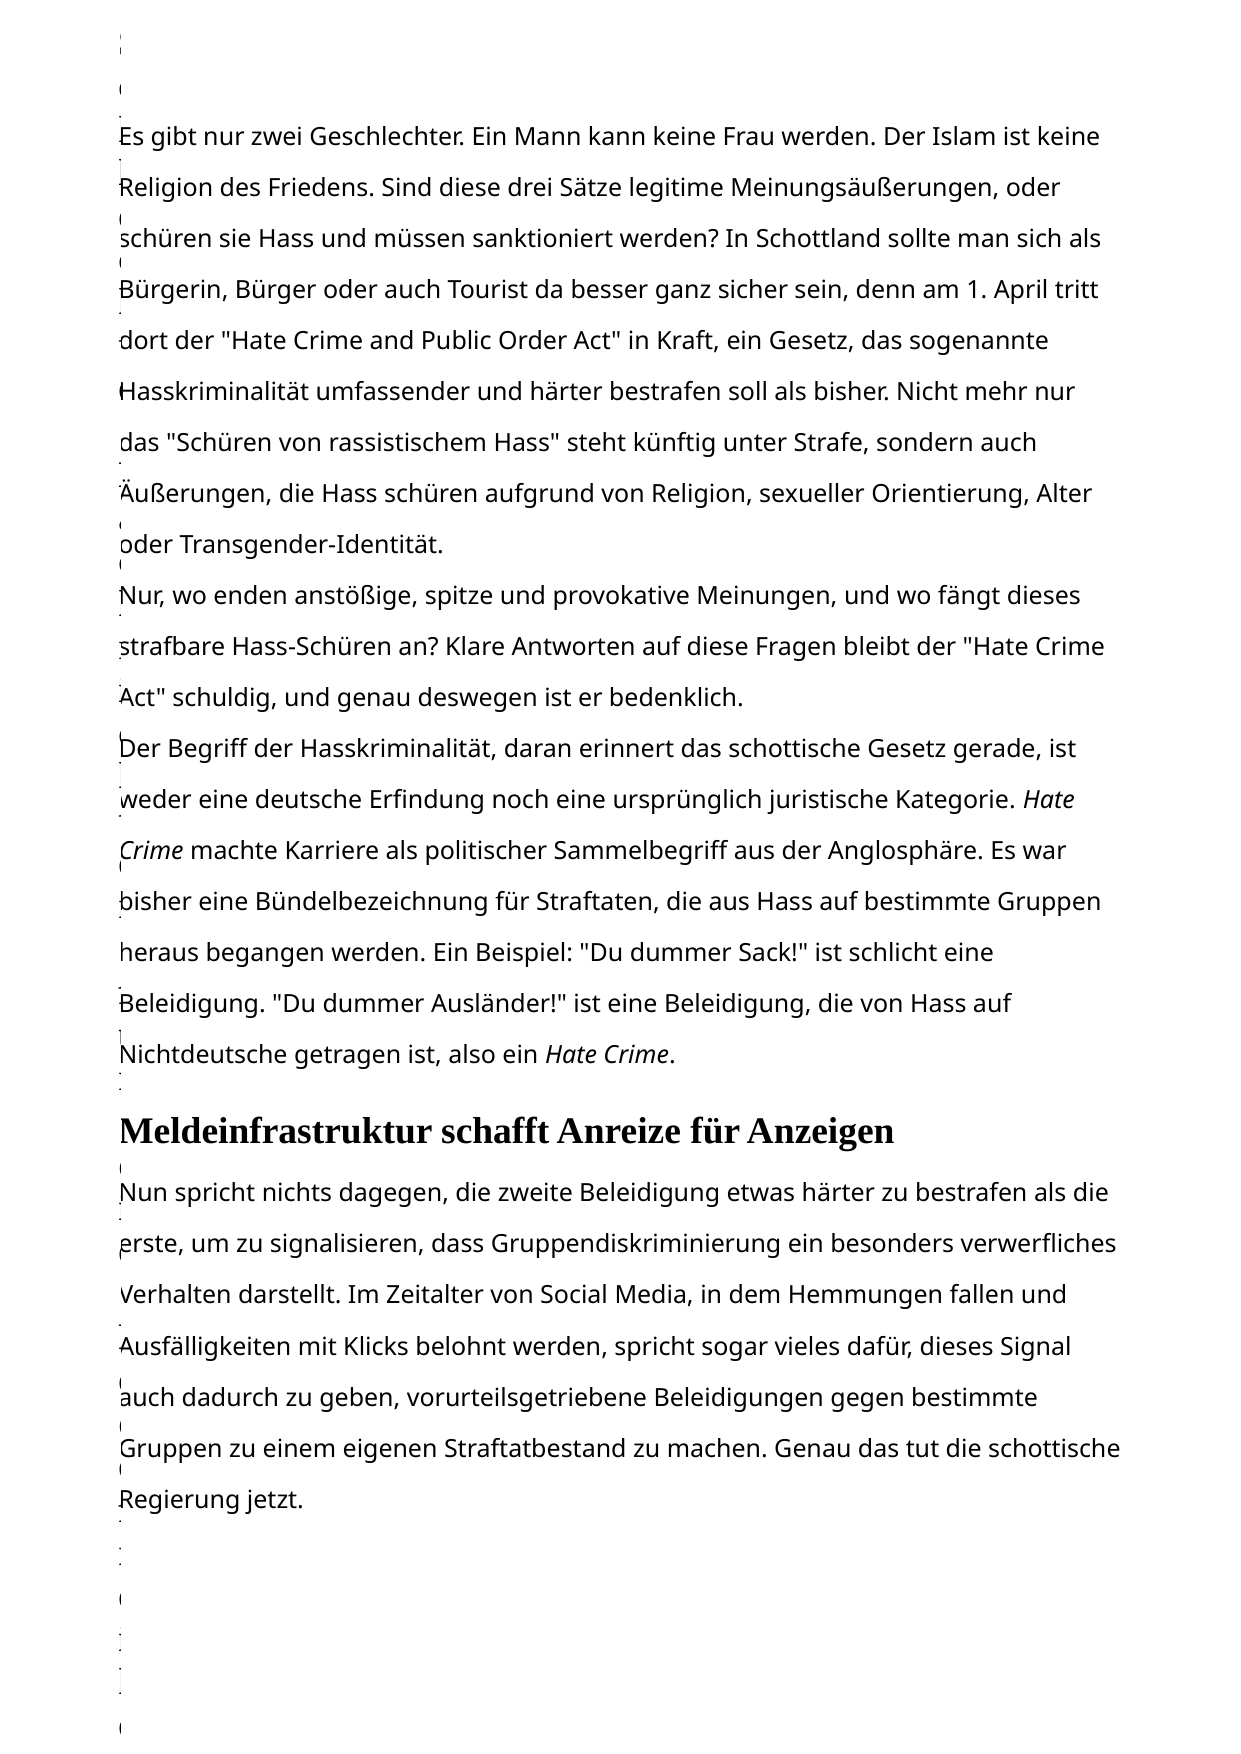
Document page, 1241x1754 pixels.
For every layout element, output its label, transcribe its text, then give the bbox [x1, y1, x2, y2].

text Nur, wo enden anstößige, spitze und provokative Meinungen, und wo fängt dieses strafbare Hass-Schüren an? Klare Antworten auf diese Fragen bleibt der "Hate Crime Act" schuldig, und genau deswegen ist er bedenklich. [121, 577, 1122, 714]
text Der Begriff der Hasskriminalität, daran erinnert das schottische Gesetz gerade, ist weder eine deutsche Erfindung noch eine ursprünglich juristische Kategorie. Hate Crime machte Karriere als politischer Sammelbegriff aus der Anglosphäre. Es war bisher eine Bündelbezeichnung für Straftaten, die aus Hass auf bestimmte Gruppen heraus begangen werden. Ein Beispiel: "Du dummer Sack!" ist schlicht eine Beleidigung. "Du dummer Ausländer!" ist eine Beleidigung, die von Hass auf Nichtdeutsche getragen ist, also ein Hate Crime. [121, 731, 1122, 1071]
text Nun spricht nichts dagegen, die zweite Beleidigung etwas härter zu bestrafen als die erste, um zu signalisieren, dass Gruppendiskriminierung ein besonders verwerfliches Verhalten darstellt. Im Zeitalter von Social Media, in dem Hemmungen fallen und Ausfälligkeiten mit Klicks belohnt werden, spricht sogar vieles dafür, dieses Signal auch dadurch zu geben, vorurteilsgetriebene Beleidigungen gegen bestimmte Gruppen zu einem eigenen Straftatbestand zu machen. Genau das tut die schottische Regierung jetzt. [121, 1175, 1122, 1515]
text Es gibt nur zwei Geschlechter. Ein Mann kann keine Frau werden. Der Islam ist keine Religion des Friedens. Sind diese drei Sätze legitime Meinungsäußerungen, oder schüren sie Hass und müssen sanktioniert werden? In Schottland sollte man sich als Bürgerin, Bürger oder auch Tourist da besser ganz sicher sein, denn am 1. April tritt dort der "Hate Crime and Public Order Act" in Kraft, ein Gesetz, das sogenannte Hasskriminalität umfassender und härter bestrafen soll als bisher. Nicht mehr nur das "Schüren von rassistischem Hass" steht künftig unter Strafe, sondern auch Äußerungen, die Hass schüren aufgrund von Religion, sexueller Orientierung, Alter oder Transgender-Identität. [121, 118, 1122, 561]
subtitle Meldeinfrastruktur schafft Anreize für Anzeigen [121, 1109, 1122, 1152]
